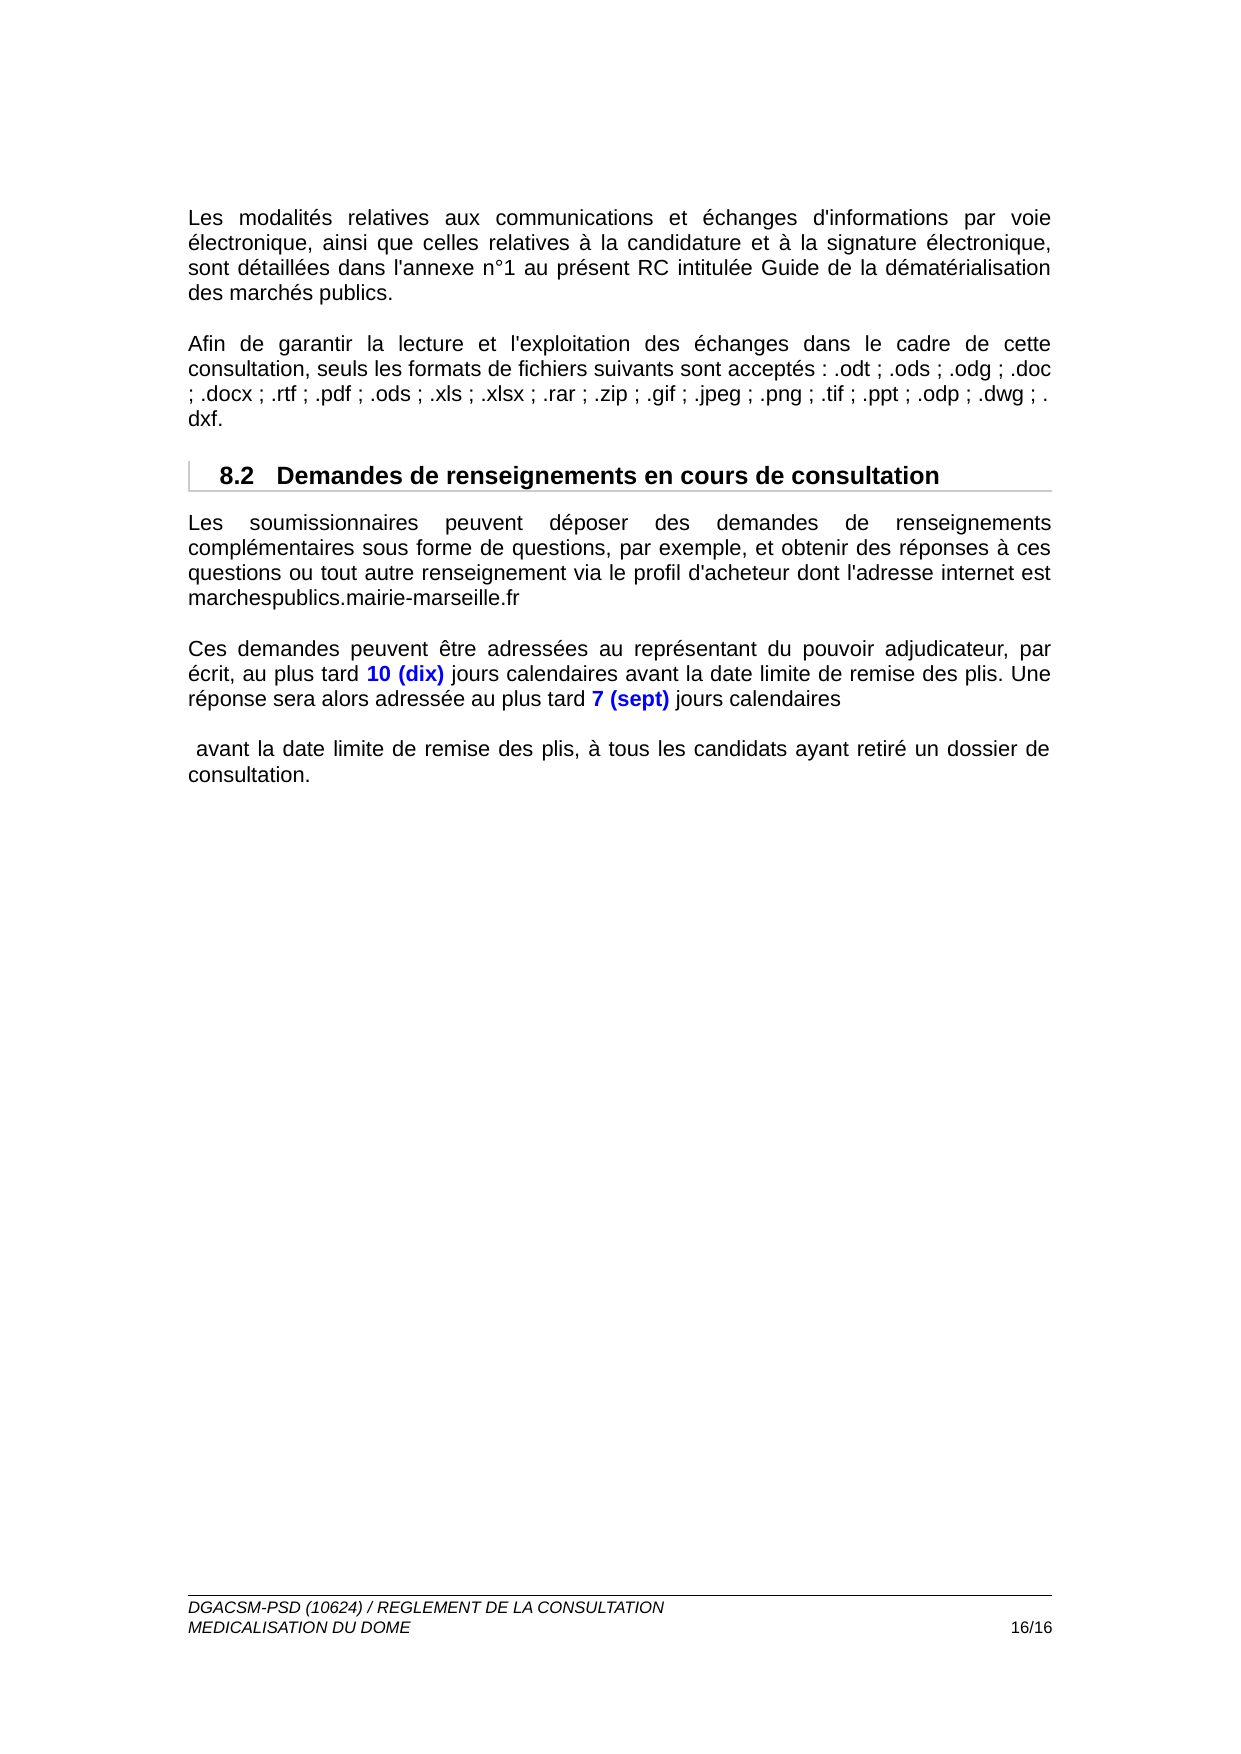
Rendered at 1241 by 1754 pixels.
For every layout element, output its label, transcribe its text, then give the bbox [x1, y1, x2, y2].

text Les modalités relatives aux communications et échanges d'informations par voie électronique, ainsi que celles relatives à la candidature et à la signature électronique, sont détaillées dans l'annexe n°1 au présent RC intitulée Guide de la dématérialisation des marchés publics. [188, 204, 1052, 305]
text Les soumissionnaires peuvent déposer des demandes de renseignements complémentaires sous forme de questions, par exemple, et obtenir des réponses à ces questions ou tout autre renseignement via le profil d'acheteur dont l'adresse internet est marchespublics.mairie-marseille.fr [188, 509, 1052, 610]
text Ces demandes peuvent être adressées au représentant du pouvoir adjudicateur, par écrit, au plus tard 10 (dix) jours calendaires avant la date limite de remise des plis. Une réponse sera alors adressée au plus tard 7 (sept) jours calendaires [188, 636, 1052, 711]
subtitle Demandes de renseignements en cours de consultation [190, 461, 1052, 490]
text avant la date limite de remise des plis, à tous les candidats ayant retiré un dossier de consultation. [188, 736, 1052, 787]
text Afin de garantir la lecture et l'exploitation des échanges dans le cadre de cette consultation, seuls les formats de fichiers suivants sont acceptés : .odt ; .ods ; .odg ; .doc ; .docx ; .rtf ; .pdf ; .ods ; .xls ; .xlsx ; .rar ; .zip ; .gif ; .jpeg ; .png ; .tif ; .ppt ; .odp ; .dwg ; .dxf. [188, 331, 1052, 431]
